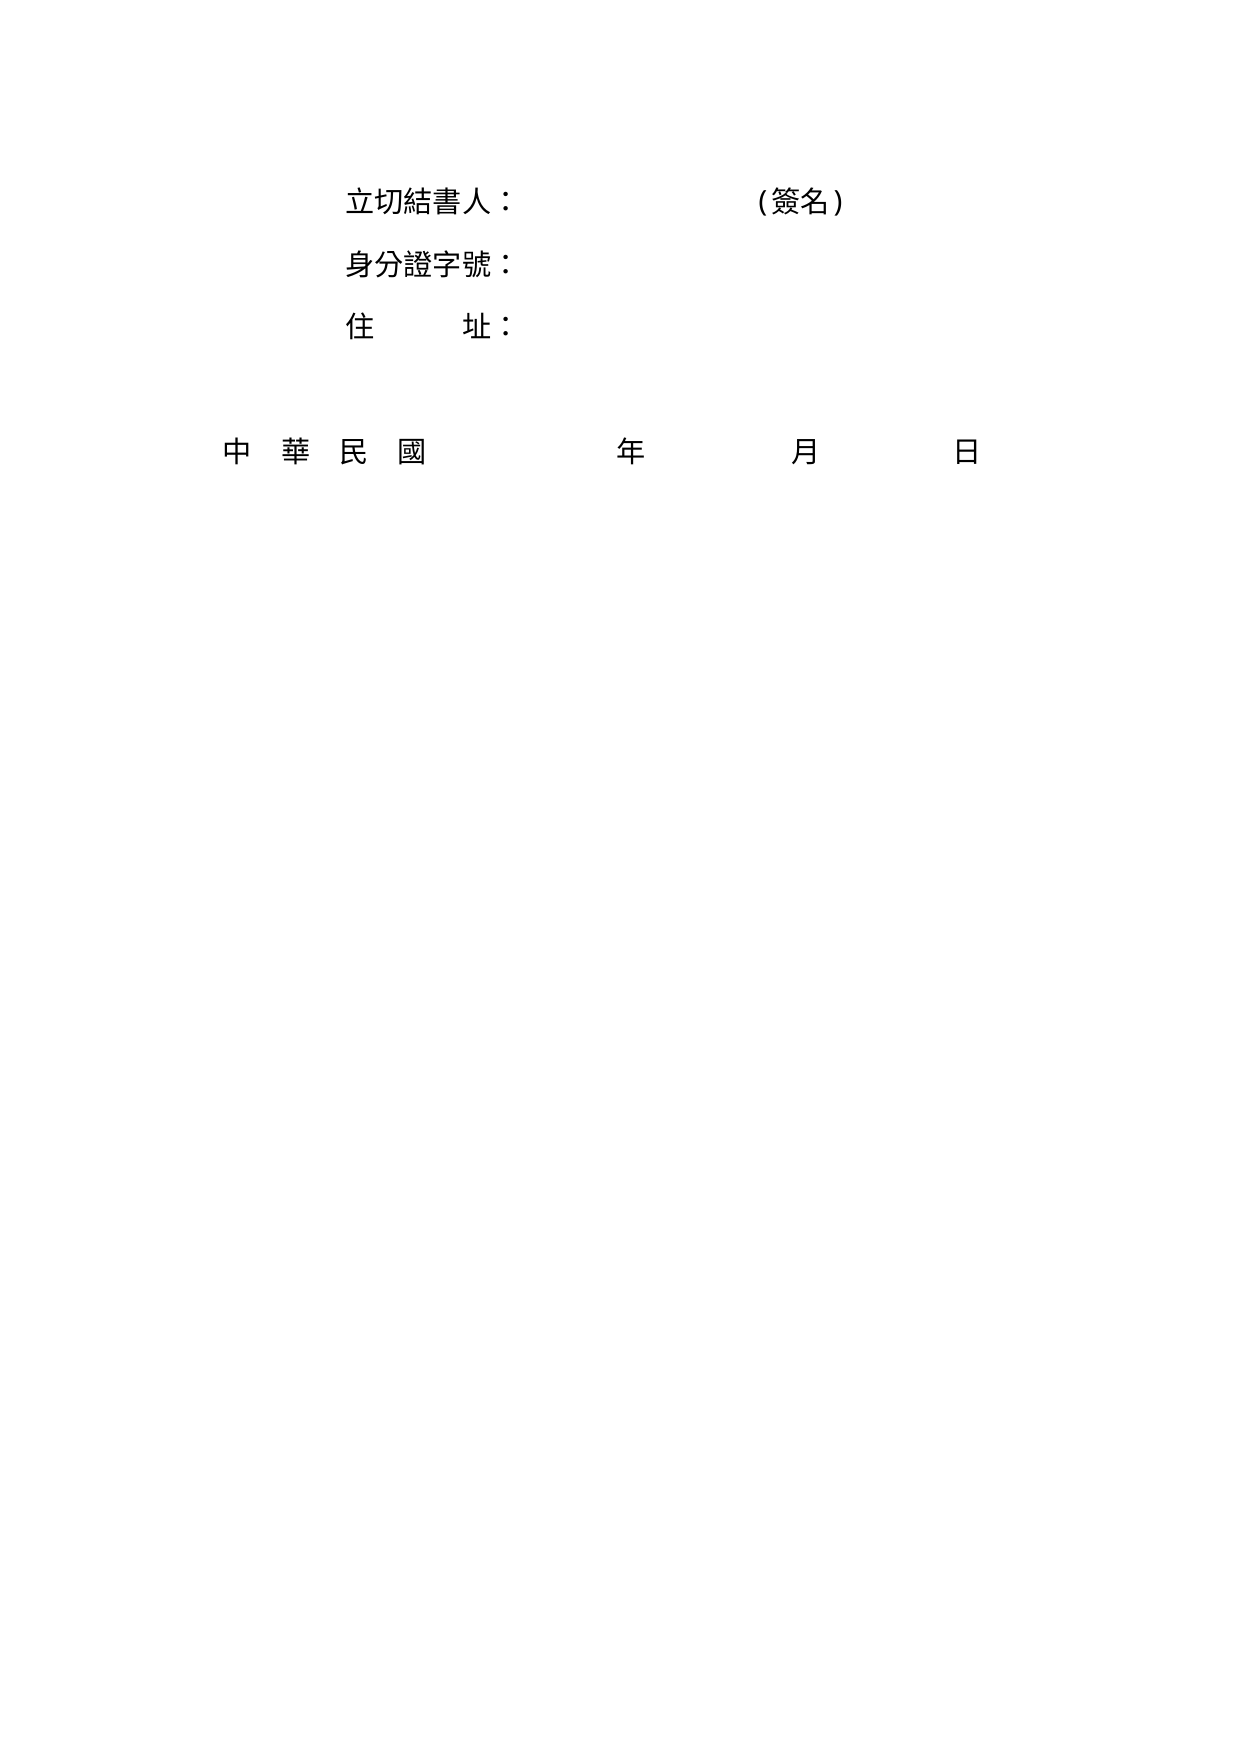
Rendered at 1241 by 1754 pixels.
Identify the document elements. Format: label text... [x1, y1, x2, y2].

text 中 華 民 國 年 月 日 [223, 408, 1053, 471]
text 身分證字號： [223, 221, 1053, 283]
text 住 址： [223, 283, 1053, 346]
text 立切結書人： (簽名) [223, 158, 1053, 221]
